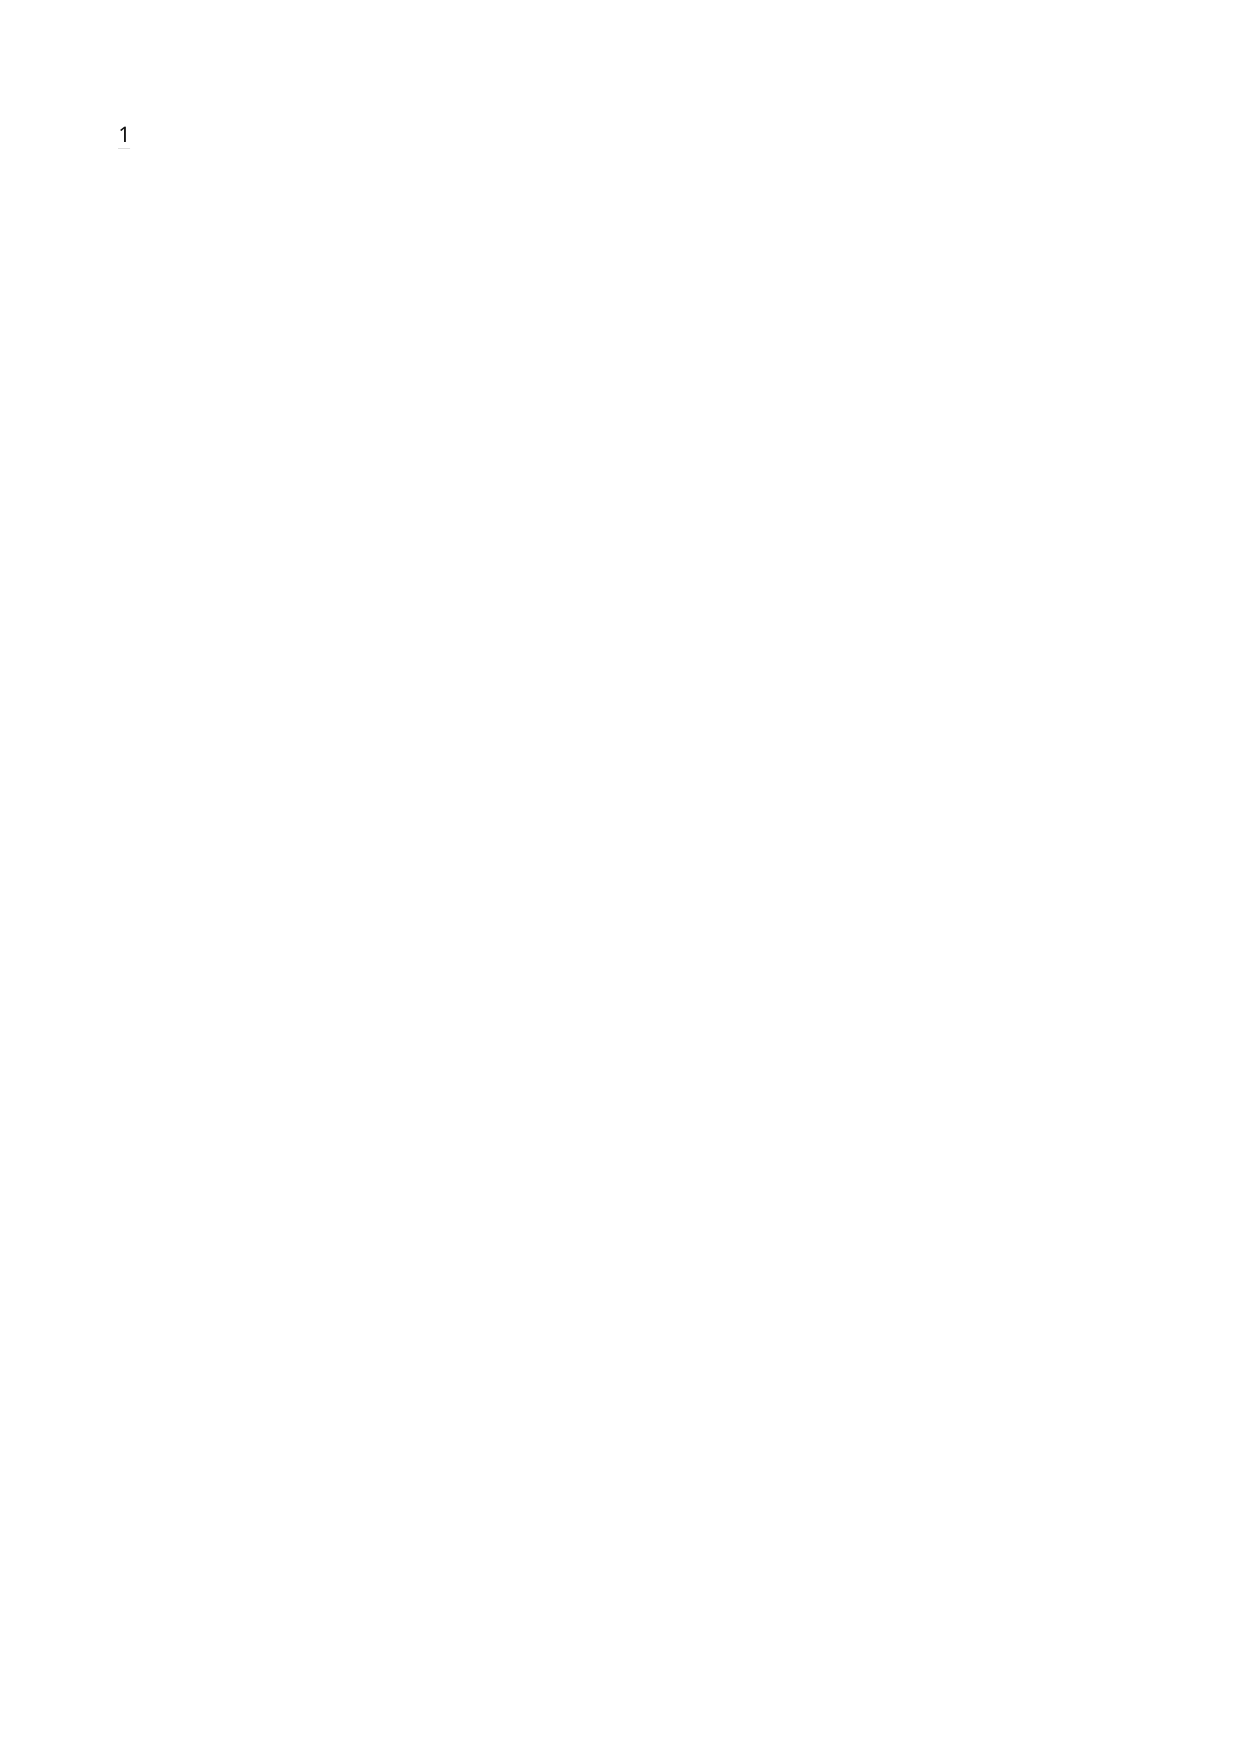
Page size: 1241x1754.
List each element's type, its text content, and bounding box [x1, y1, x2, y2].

text 1 [118, 118, 1122, 149]
